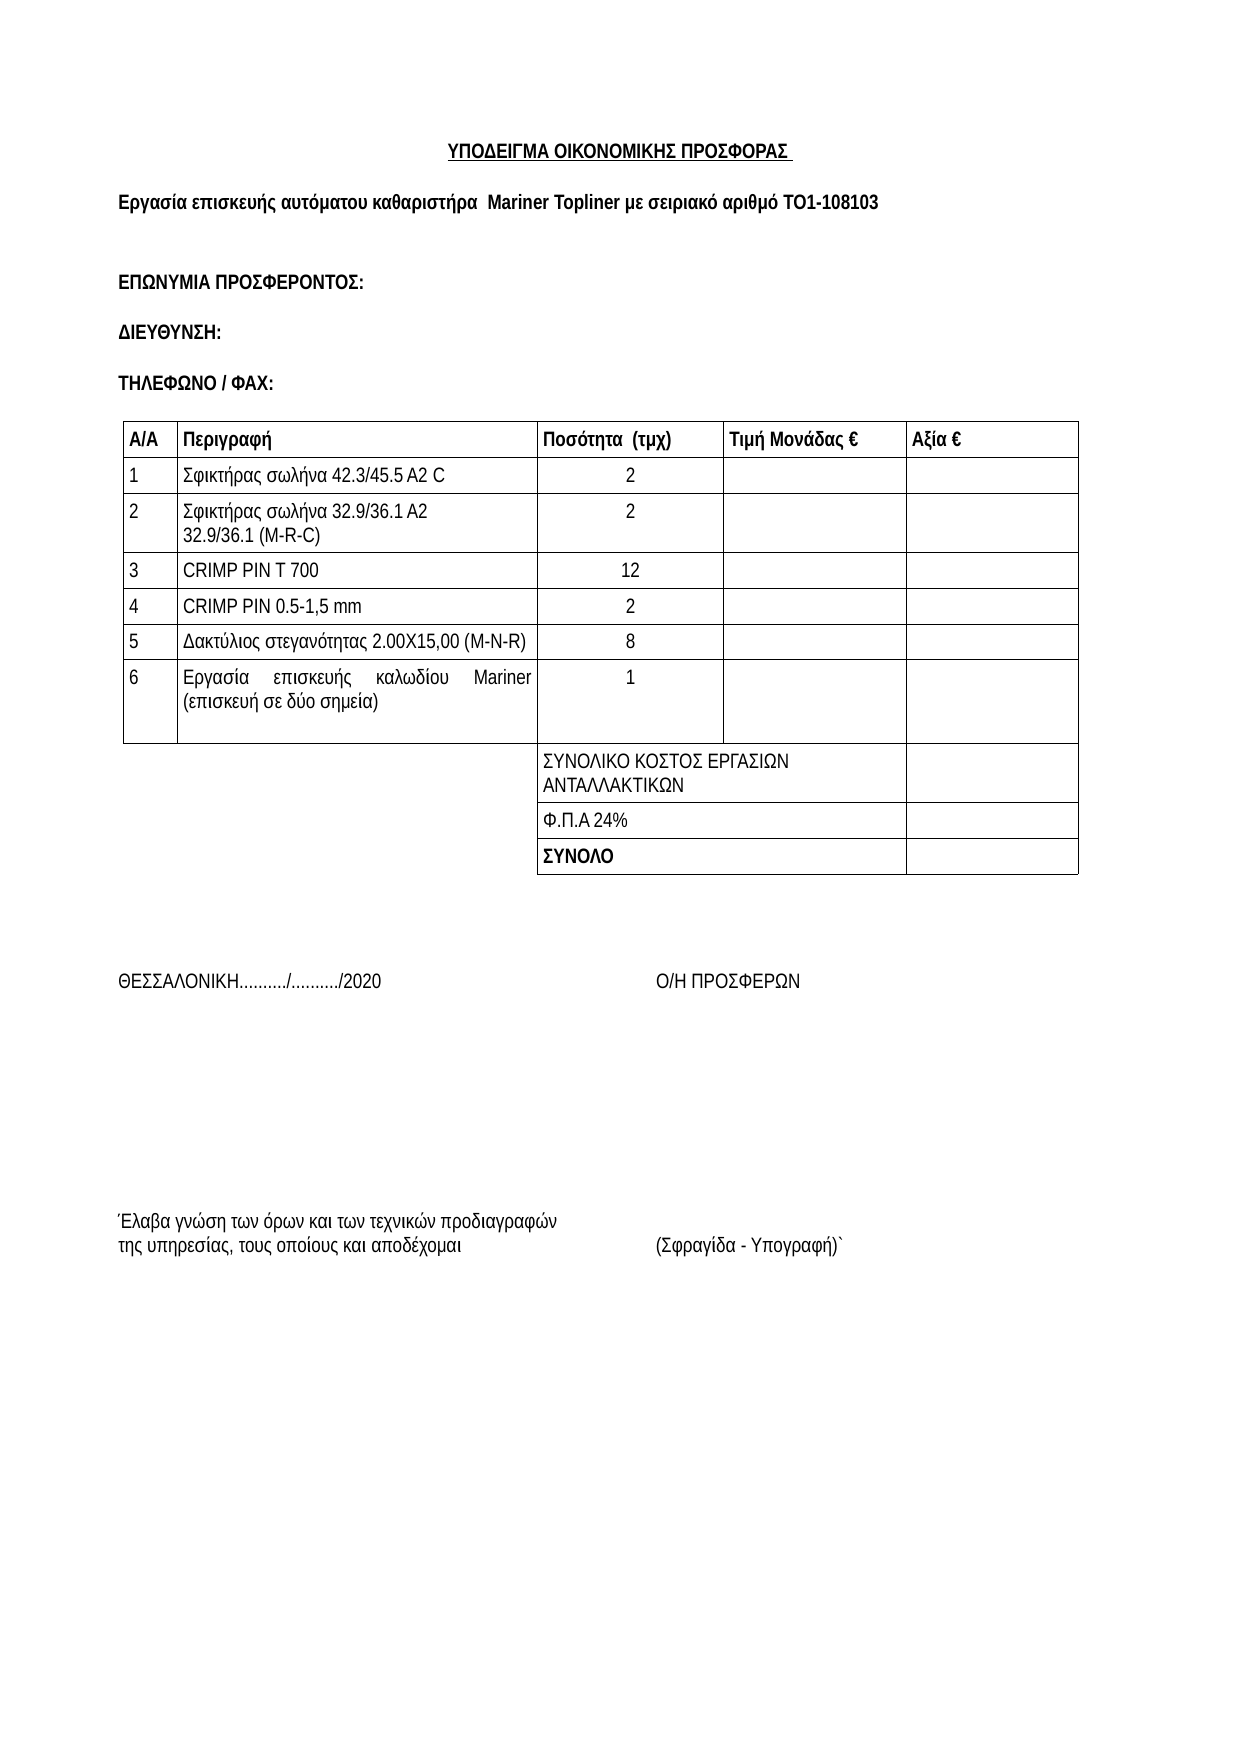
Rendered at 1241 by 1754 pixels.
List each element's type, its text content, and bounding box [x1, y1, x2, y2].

table_cell 2 [124, 494, 177, 552]
table_cell [907, 744, 1078, 802]
table_cell 2 [538, 494, 723, 552]
table_cell [123, 838, 537, 873]
table_cell [907, 625, 1078, 659]
table_cell 8 [538, 625, 723, 659]
text ΘΕΣΣΑΛΟΝΙΚΗ........../........../2020 Ο/Η ΠΡΟΣΦΕΡΩΝ [118, 969, 1122, 993]
table_cell 2 [538, 458, 723, 493]
subtitle Εργασία επισκευής αυτόματου καθαριστήρα Mariner Topliner με σειριακό αριθμό ΤΟ1-108103 [118, 190, 1122, 214]
table_header Αξία € [907, 422, 1078, 457]
table_cell CRIMP PIN 0.5-1,5 mm [178, 589, 537, 623]
table_cell ΣΥΝΟΛΟ [538, 839, 906, 873]
table_cell [724, 625, 906, 659]
text ΤΗΛΕΦΩΝΟ / ΦΑΧ: [118, 371, 1122, 395]
table_cell [907, 458, 1078, 493]
table_header Τιμή Μονάδας € [724, 422, 906, 457]
text ΕΠΩΝΥΜΙΑ ΠΡΟΣΦΕΡΟΝΤΟΣ: [118, 270, 1122, 294]
table_cell [907, 839, 1078, 873]
table_cell 2 [538, 589, 723, 623]
table_header Α/Α [124, 422, 177, 457]
table_cell 3 [124, 553, 177, 588]
table_cell 4 [124, 589, 177, 623]
table_cell 12 [538, 553, 723, 588]
table_cell [907, 494, 1078, 552]
table_cell [123, 802, 537, 838]
table_cell ΣΥΝΟΛΙΚΟ ΚΟΣΤΟΣ ΕΡΓΑΣΙΩΝ ΑΝΤΑΛΛΑΚΤΙΚΩΝ [538, 744, 906, 802]
text της υπηρεσίας, τους οποίους και αποδέχομαι (Σφραγίδα - Υπογραφή)` [118, 1233, 1122, 1257]
text ΔΙΕΥΘΥΝΣΗ: [118, 320, 1122, 344]
table_cell [724, 589, 906, 623]
table_cell Δακτύλιος στεγανότητας 2.00Χ15,00 (M-N-R) [178, 625, 537, 659]
table_cell [907, 660, 1078, 743]
table_cell 1 [538, 660, 723, 743]
table_cell [724, 494, 906, 552]
table_header Ποσότητα (τμχ) [538, 422, 723, 457]
table_cell 6 [124, 660, 177, 743]
table_cell [907, 553, 1078, 588]
table_cell Φ.Π.Α 24% [538, 803, 906, 838]
table_cell Εργασία επισκευής καλωδίου Mariner (επισκευή σε δύο σημεία) [178, 660, 537, 743]
table_cell [724, 660, 906, 743]
subtitle ΥΠΟΔΕΙΓΜΑ ΟΙΚΟΝΟΜΙΚΗΣ ΠΡΟΣΦΟΡΑΣ [118, 139, 1122, 163]
table_cell Σφικτήρας σωλήνα 42.3/45.5 Α2 C [178, 458, 537, 493]
table_cell [724, 553, 906, 588]
table_cell [907, 803, 1078, 838]
table_cell 5 [124, 625, 177, 659]
table_cell [123, 744, 537, 802]
table_cell 1 [124, 458, 177, 493]
table_header Περιγραφή [178, 422, 537, 457]
table_cell CRIMP PIN T 700 [178, 553, 537, 588]
text Έλαβα γνώση των όρων και των τεχνικών προδιαγραφών [118, 1209, 1122, 1233]
table_cell Σφικτήρας σωλήνα 32.9/36.1 Α2 32.9/36.1 (M-R-C) [178, 494, 537, 552]
table_cell [907, 589, 1078, 623]
table_cell [724, 458, 906, 493]
